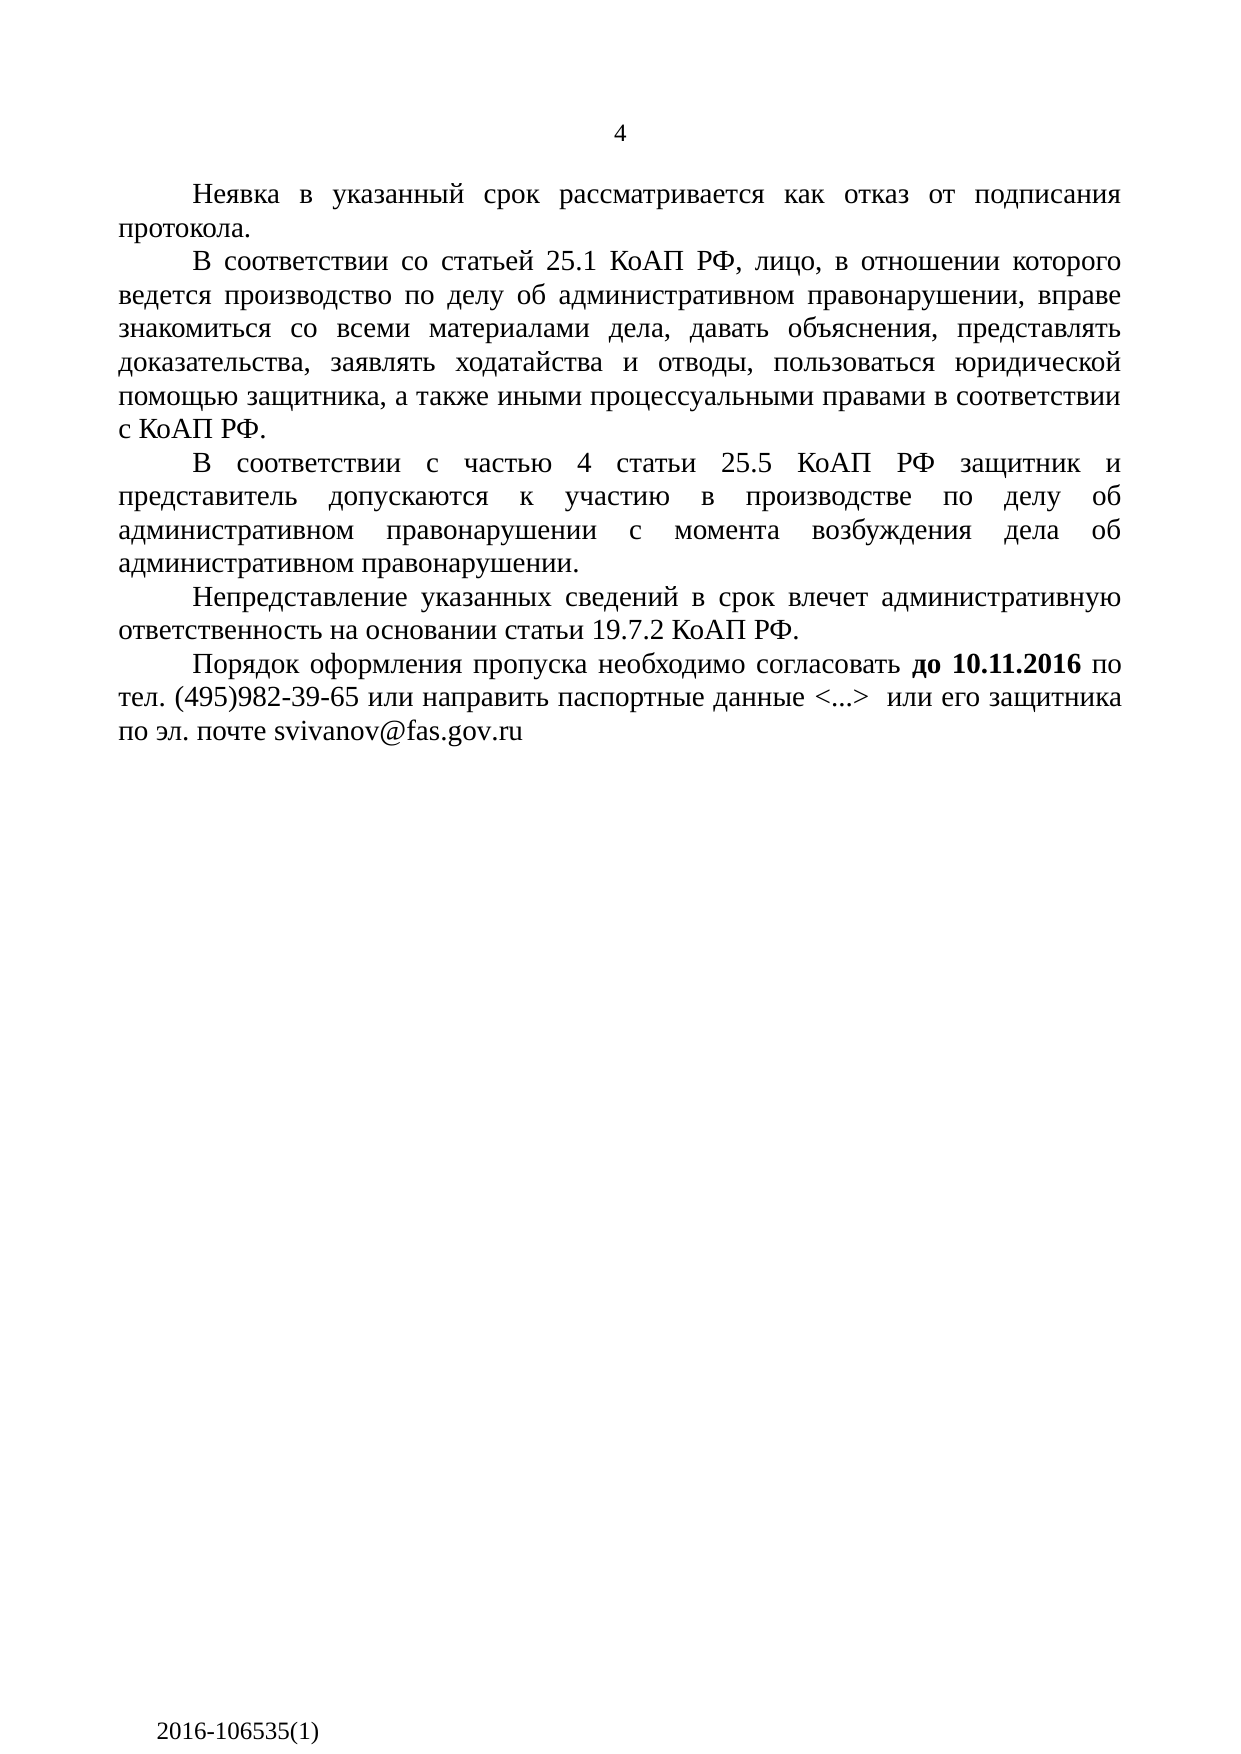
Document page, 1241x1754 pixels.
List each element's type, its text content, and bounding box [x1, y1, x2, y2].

text В соответствии со статьей 25.1 КоАП РФ, лицо, в отношении которого ведется производство по делу об административном правонарушении, вправе знакомиться со всеми материалами дела, давать объяснения, представлять доказательства, заявлять ходатайства и отводы, пользоваться юридической помощью защитника, а также иными процессуальными правами в соответствии с КоАП РФ. [118, 243, 1122, 445]
text Порядок оформления пропуска необходимо согласовать до 10.11.2016 по тел. (495)982-39-65 или направить паспортные данные <...> или его защитника по эл. почте svivanov@fas.gov.ru [118, 646, 1122, 747]
text Неявка в указанный срок рассматривается как отказ от подписания протокола. [118, 176, 1122, 243]
text В соответствии с частью 4 статьи 25.5 КоАП РФ защитник и представитель допускаются к участию в производстве по делу об административном правонарушении с момента возбуждения дела об административном правонарушении. [118, 445, 1122, 579]
text Непредставление указанных сведений в срок влечет административную ответственность на основании статьи 19.7.2 КоАП РФ. [118, 579, 1122, 646]
